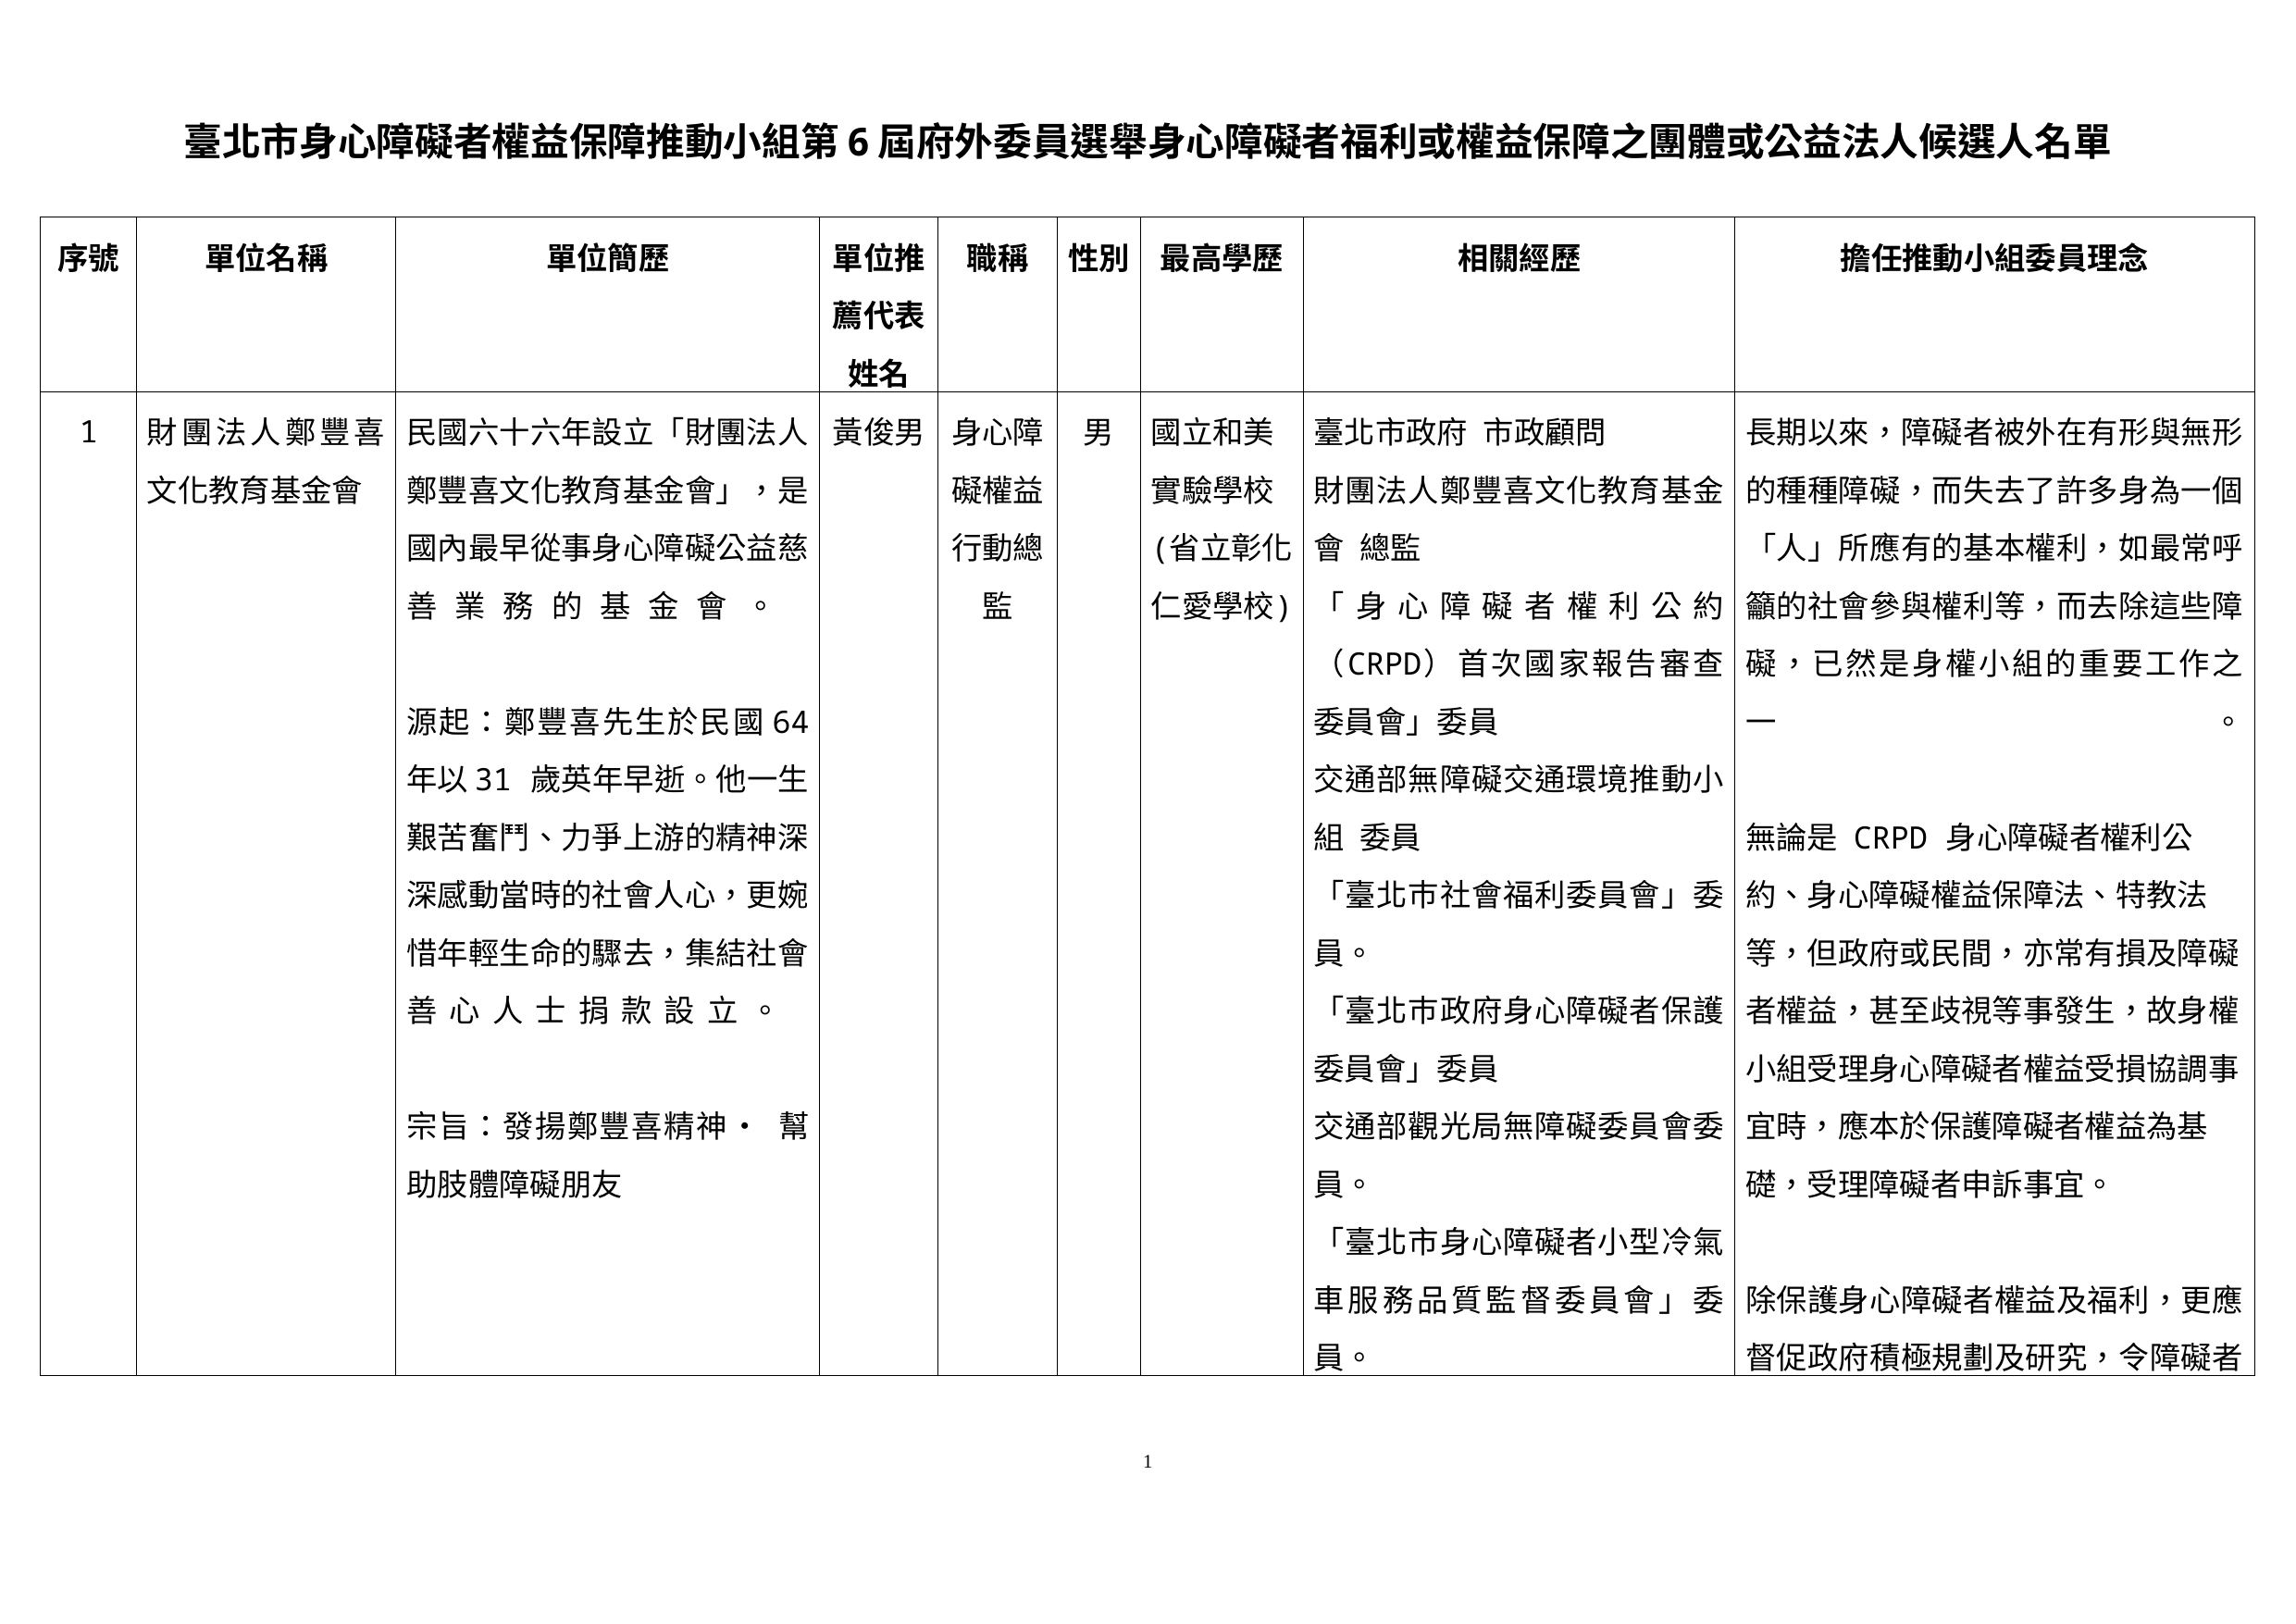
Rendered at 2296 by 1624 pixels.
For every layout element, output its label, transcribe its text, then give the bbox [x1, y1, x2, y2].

table_header 序號 [41, 217, 136, 391]
table_header 職稱 [938, 217, 1057, 391]
table_header 單位簡歷 [396, 217, 819, 391]
text 臺北市身心障礙者權益保障推動小組第6屆府外委員選舉身心障礙者福利或權益保障之團體或公益法人候選人名單 [82, 101, 2213, 159]
table_cell 民國六十六年設立「財團法人鄭豐喜文化教育基金會」，是國內最早從事身心障礙公益慈善業務的基金會。 源起：鄭豐喜先生於民國64 年以31 歲英年早逝。他一生艱苦奮鬥、力爭上游的精神深深感動當時的社會人心，更婉惜年輕生命的驟去，集結社會善心人士捐款設立。 宗旨：發揚鄭豐喜精神‧ 幫助肢體障礙朋友 [396, 392, 819, 1375]
table_header 單位推薦代表姓名 [820, 217, 937, 391]
table_header 性別 [1058, 217, 1140, 391]
table_cell 長期以來，障礙者被外在有形與無形的種種障礙，而失去了許多身為一個「人」所應有的基本權利，如最常呼籲的社會參與權利等，而去除這些障礙，已然是身權小組的重要工作之一。 無論是 CRPD 身心障礙者權利公約、身心障礙權益保障法、特教法等，但政府或民間，亦常有損及障礙者權益，甚至歧視等事發生，故身權小組受理身心障礙者權益受損協調事宜時，應本於保護障礙者權益為基礎，受理障礙者申訴事宜。 除保護身心障礙者權益及福利，更應督促政府積極規劃及研究，令障礙者 [1735, 392, 2254, 1375]
table_cell 1 [41, 392, 136, 1375]
table_cell 黃俊男 [820, 392, 937, 1375]
table_header 最高學歷 [1141, 217, 1303, 391]
table_cell 財團法人鄭豐喜文化教育基金會 [137, 392, 395, 1375]
table_header 單位名稱 [137, 217, 395, 391]
table_cell 臺北市政府 市政顧問 財團法人鄭豐喜文化教育基金會 總監 「身心障礙者權利公約（CRPD）首次國家報告審查委員會」委員 交通部無障礙交通環境推動小組 委員 「臺北巿社會福利委員會」委員。 「臺北巿政府身心障礙者保護委員會」委員 交通部觀光局無障礙委員會委員。 「臺北市身心障礙者小型冷氣車服務品質監督委員會」委員。 [1304, 392, 1734, 1375]
table_header 擔任推動小組委員理念 [1735, 217, 2254, 391]
table_cell 身心障礙權益行動總監 [938, 392, 1057, 1375]
table_header 相關經歷 [1304, 217, 1734, 391]
table_cell 男 [1058, 392, 1140, 1375]
table_cell 國立和美實驗學校(省立彰化仁愛學校) [1141, 392, 1303, 1375]
